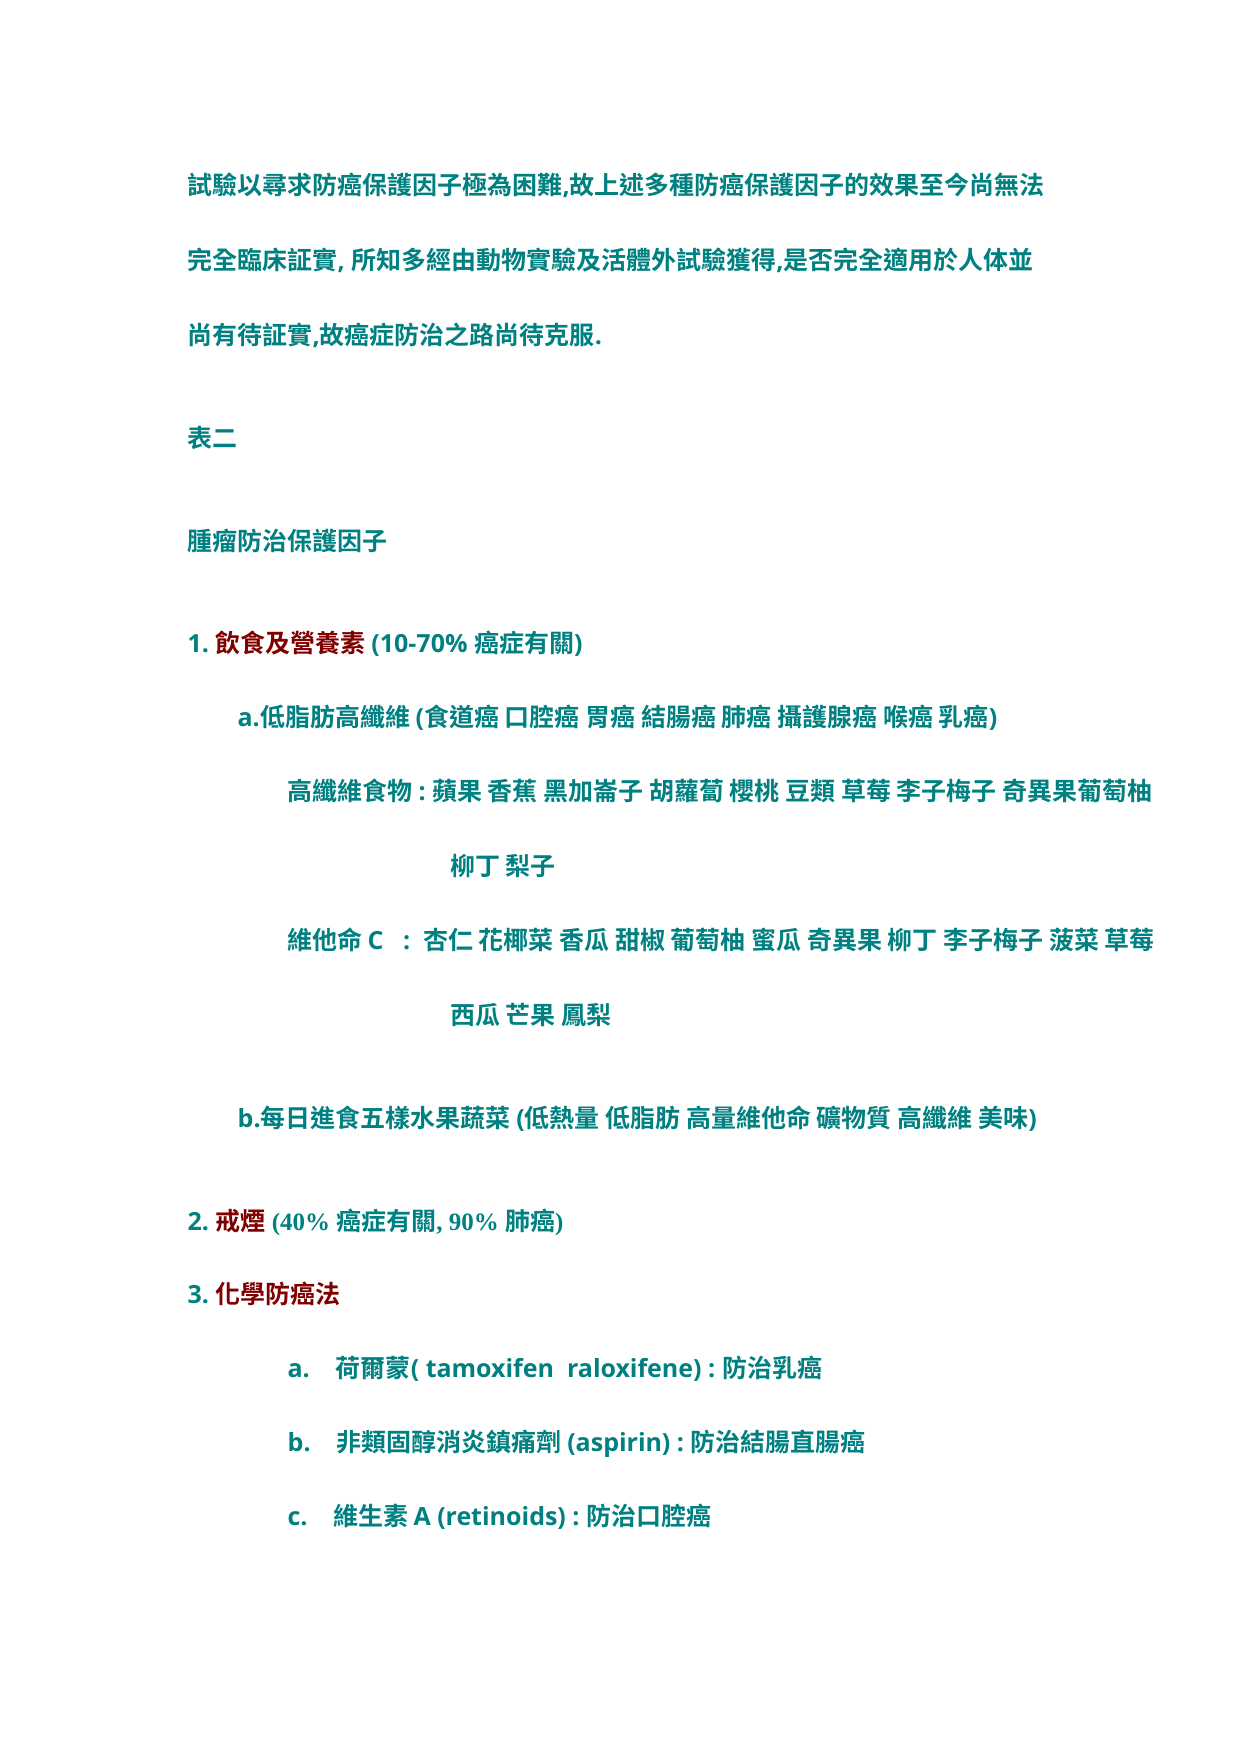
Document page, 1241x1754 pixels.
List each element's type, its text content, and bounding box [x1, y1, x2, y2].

text 3. 化學防癌法 [187, 1274, 1162, 1312]
text b. 非類固醇消炎鎮痛劑 (aspirin) : 防治結腸直腸癌 [287, 1422, 1162, 1459]
text 腫瘤防治保護因子 [187, 520, 1162, 558]
text 高纖維食物 : 蘋果 香蕉 黑加崙子 胡蘿蔔 櫻桃 豆類 草莓 李子梅子 奇異果葡萄柚 柳丁 梨子 [287, 771, 1162, 883]
text 1. 飲食及營養素 (10-70% 癌症有關) [187, 623, 1162, 661]
text 2. 戒煙 (40% 癌症有關, 90% 肺癌) [187, 1200, 1162, 1238]
text a.低脂肪高纖維 (食道癌 口腔癌 胃癌 結腸癌 肺癌 攝護腺癌 喉癌 乳癌) [237, 697, 1162, 734]
text 表二 [187, 417, 1053, 455]
text b.每日進食五樣水果蔬菜 (低熱量 低脂肪 高量維他命 礦物質 高纖維 美味) [187, 1097, 1162, 1135]
text a. 荷爾蒙( tamoxifen raloxifene) : 防治乳癌 [287, 1348, 1162, 1385]
text 維他命C : 杏仁 花椰菜 香瓜 甜椒 葡萄柚 蜜瓜 奇異果 柳丁 李子梅子 菠菜 草莓 西瓜 芒果 鳳梨 [287, 919, 1162, 1032]
text c. 維生素A (retinoids) : 防治口腔癌 [287, 1495, 1162, 1533]
text 試驗以尋求防癌保護因子極為困難,故上述多種防癌保護因子的效果至今尚無法完全臨床証實, 所知多經由動物實驗及活體外試驗獲得,是否完全適用於人体並尚有待証實,故癌症防治之路尚待克服. [187, 164, 1053, 352]
